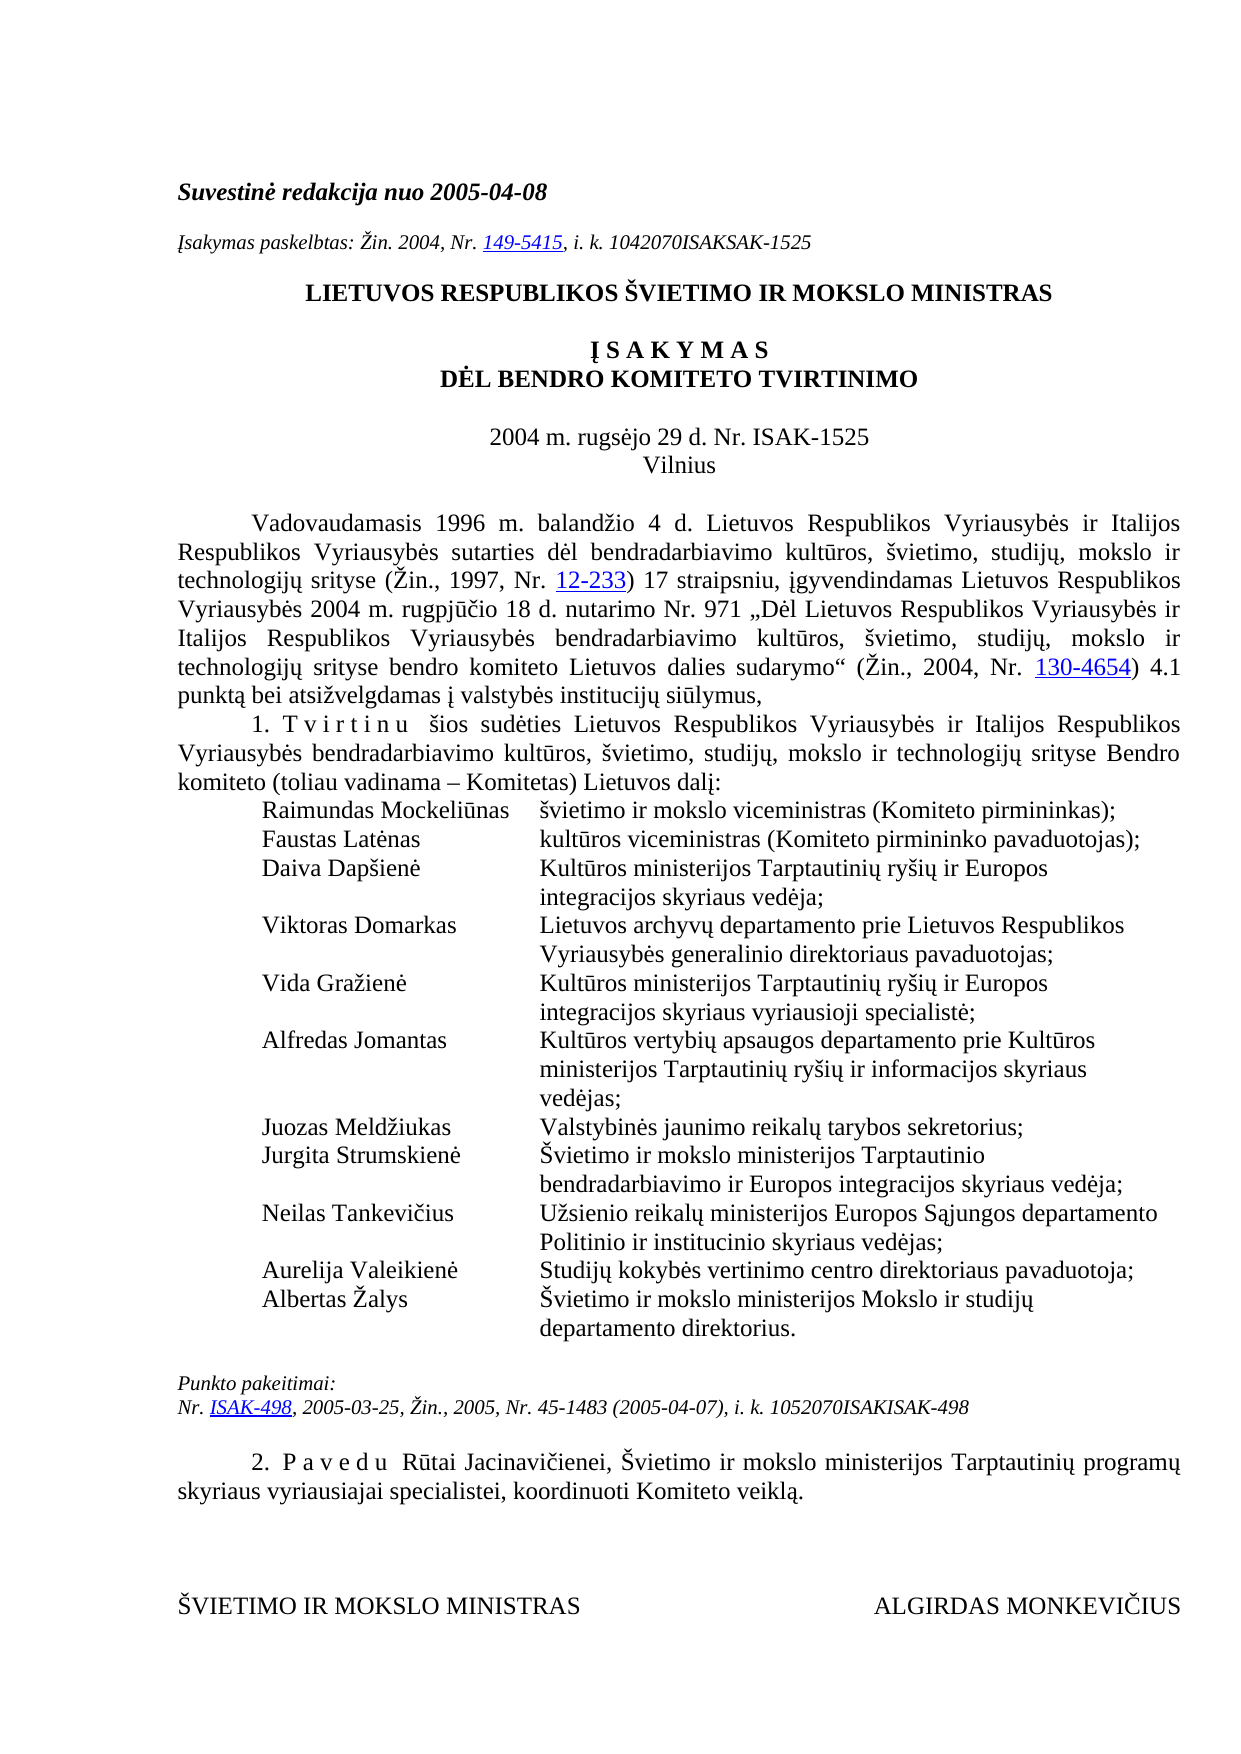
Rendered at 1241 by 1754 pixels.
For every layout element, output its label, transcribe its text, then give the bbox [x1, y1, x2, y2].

table_header švietimo ir mokslo viceministras (Komiteto pirmininkas); [528, 796, 1178, 824]
text 2. Pavedu Rūtai Jacinavičienei, Švietimo ir mokslo ministerijos Tarptautinių programų skyriaus vyriausiajai specialistei, koordinuoti Komiteto veiklą. [177, 1447, 1181, 1505]
table_cell Albertas Žalys [177, 1284, 528, 1342]
text Vilnius [177, 451, 1181, 479]
text Suvestinė redakcija nuo 2005-04-08 [177, 177, 1181, 206]
table_cell Studijų kokybės vertinimo centro direktoriaus pavaduotoja; [528, 1256, 1178, 1284]
text Į S A K Y M A S [177, 336, 1181, 364]
text 1. Tvirtinu šios sudėties Lietuvos Respublikos Vyriausybės ir Italijos Respublikos Vyriausybės bendradarbiavimo kultūros, švietimo, studijų, mokslo ir technologijų srityse Bendro komiteto (toliau vadinama – Komitetas) Lietuvos dalį: [177, 709, 1181, 796]
table_cell Jurgita Strumskienė [177, 1141, 528, 1198]
text Vadovaudamasis 1996 m. balandžio 4 d. Lietuvos Respublikos Vyriausybės ir Italijos Respublikos Vyriausybės sutarties dėl bendradarbiavimo kultūros, švietimo, studijų, mokslo ir technologijų srityse (Žin., 1997, Nr. 12-233) 17 straipsniu, įgyvendindamas Lietuvos Respublikos Vyriausybės 2004 m. rugpjūčio 18 d. nutarimo Nr. 971 „Dėl Lietuvos Respublikos Vyriausybės ir Italijos Respublikos Vyriausybės bendradarbiavimo kultūros, švietimo, studijų, mokslo ir technologijų srityse bendro komiteto Lietuvos dalies sudarymo“ (Žin., 2004, Nr. 130-4654) 4.1 punktą bei atsižvelgdamas į valstybės institucijų siūlymus, [177, 508, 1181, 709]
text Švietimo ir mokslo ministras Algirdas Monkevičius [177, 1591, 1181, 1620]
table_cell Užsienio reikalų ministerijos Europos Sąjungos departamento Politinio ir institucinio skyriaus vedėjas; [528, 1198, 1178, 1256]
table_cell Juozas Meldžiukas [177, 1112, 528, 1141]
text 2004 m. rugsėjo 29 d. Nr. ISAK-1525 [177, 422, 1181, 451]
table_cell Viktoras Domarkas [177, 911, 528, 968]
table_cell Kultūros ministerijos Tarptautinių ryšių ir Europos integracijos skyriaus vyriausioji specialistė; [528, 968, 1178, 1026]
table_cell Kultūros ministerijos Tarptautinių ryšių ir Europos integracijos skyriaus vedėja; [528, 853, 1178, 911]
text DĖL BENDRO KOMITETO TVIRTINIMO [177, 364, 1181, 393]
table_cell kultūros viceministras (Komiteto pirmininko pavaduotojas); [528, 824, 1178, 853]
table_cell Neilas Tankevičius [177, 1198, 528, 1256]
table_cell Alfredas Jomantas [177, 1026, 528, 1112]
table_cell Faustas Latėnas [177, 824, 528, 853]
text LIETUVOS RESPUBLIKOS ŠVIETIMO IR MOKSLO MINISTRAS [177, 278, 1181, 307]
table_header Raimundas Mockeliūnas [177, 796, 528, 824]
text Punkto pakeitimai: [177, 1371, 1181, 1395]
table_cell Aurelija Valeikienė [177, 1256, 528, 1284]
text Įsakymas paskelbtas: Žin. 2004, Nr. 149-5415, i. k. 1042070ISAKSAK-1525 [177, 230, 1181, 254]
table_cell Švietimo ir mokslo ministerijos Tarptautinio bendradarbiavimo ir Europos integracijos skyriaus vedėja; [528, 1141, 1178, 1198]
table_cell Kultūros vertybių apsaugos departamento prie Kultūros ministerijos Tarptautinių ryšių ir informacijos skyriaus vedėjas; [528, 1026, 1178, 1112]
text Nr. ISAK-498, 2005-03-25, Žin., 2005, Nr. 45-1483 (2005-04-07), i. k. 1052070ISAKISAK-498 [177, 1395, 1181, 1419]
table_cell Daiva Dapšienė [177, 853, 528, 911]
table_cell Lietuvos archyvų departamento prie Lietuvos Respublikos Vyriausybės generalinio direktoriaus pavaduotojas; [528, 911, 1178, 968]
table_cell Valstybinės jaunimo reikalų tarybos sekretorius; [528, 1112, 1178, 1141]
table_cell Švietimo ir mokslo ministerijos Mokslo ir studijų departamento direktorius. [528, 1284, 1178, 1342]
table_cell Vida Gražienė [177, 968, 528, 1026]
